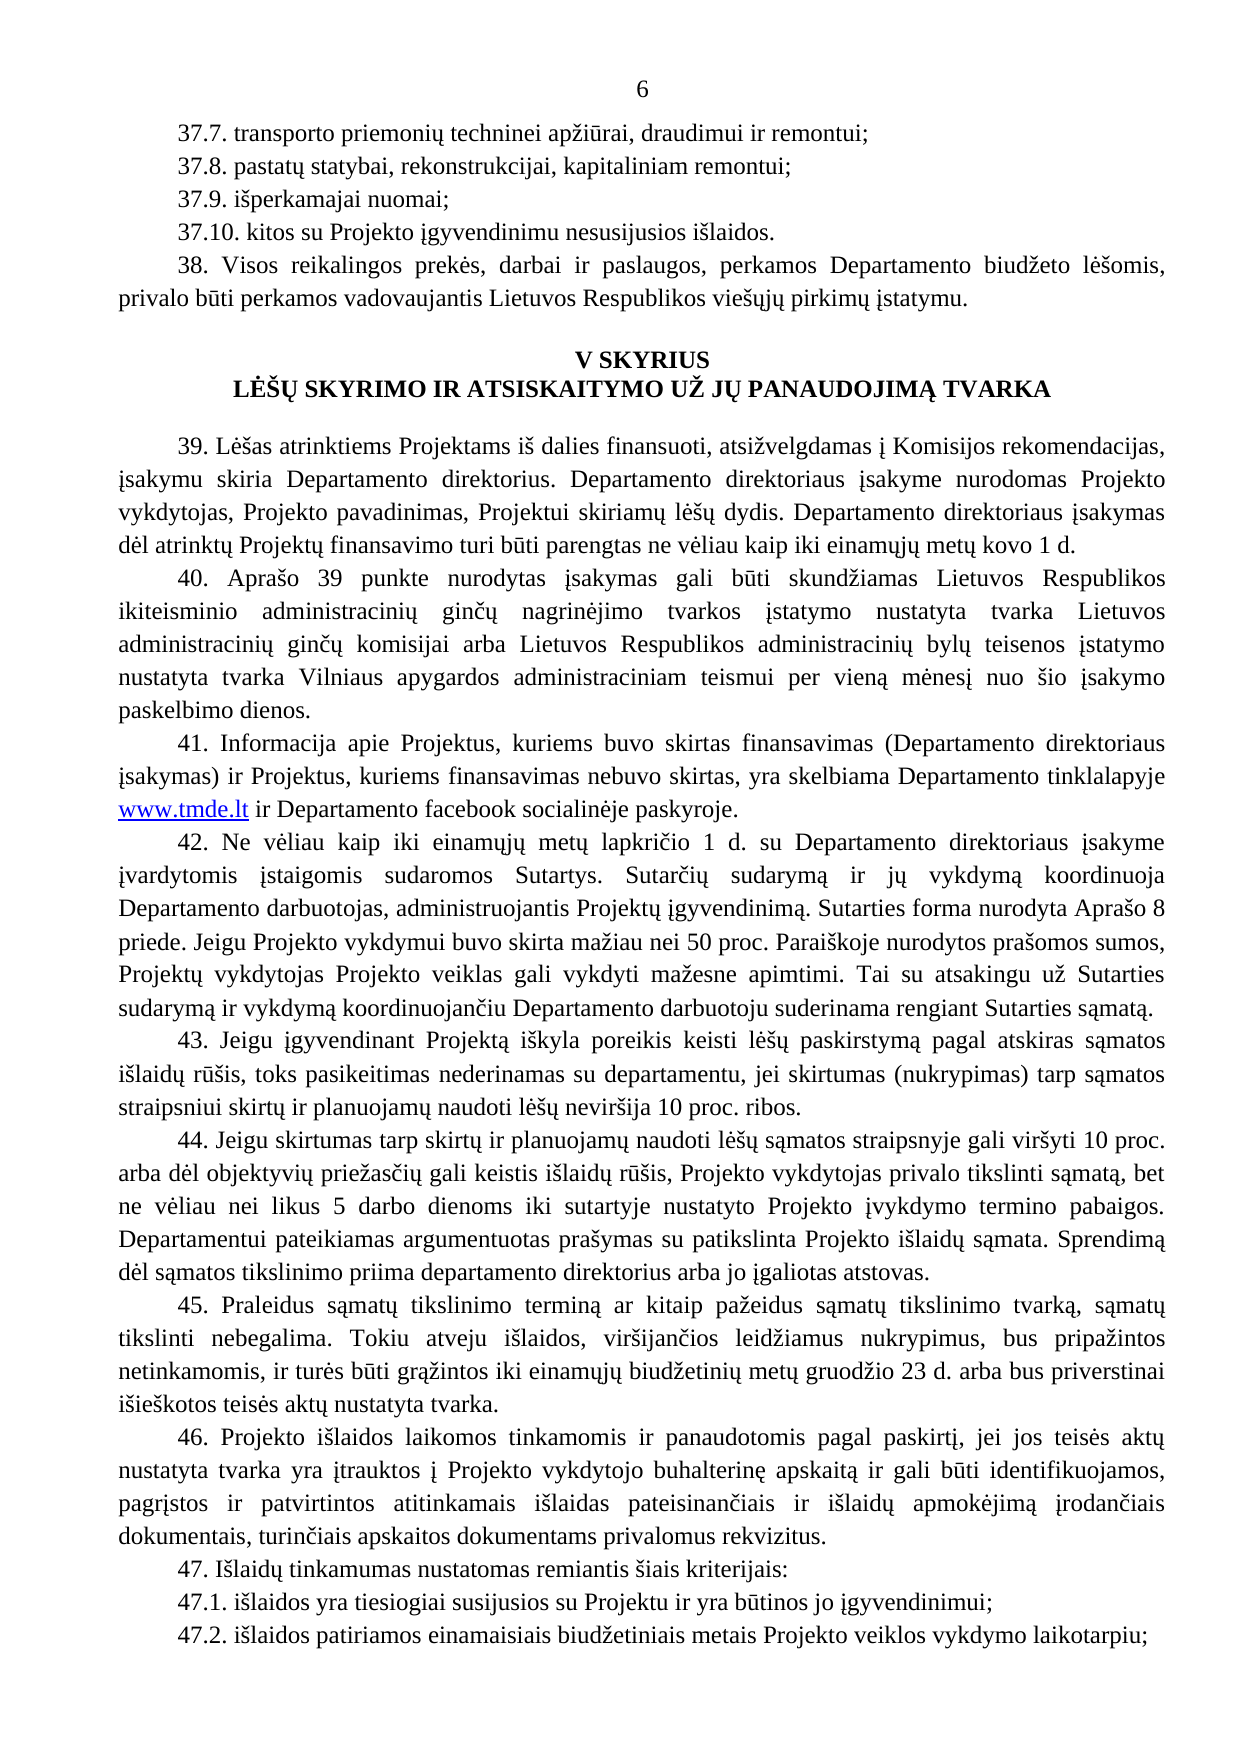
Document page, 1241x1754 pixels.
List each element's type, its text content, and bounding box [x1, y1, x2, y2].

text 42. Ne vėliau kaip iki einamųjų metų lapkričio 1 d. su Departamento direktoriaus įsakyme įvardytomis įstaigomis sudaromos Sutartys. Sutarčių sudarymą ir jų vykdymą koordinuoja Departamento darbuotojas, administruojantis Projektų įgyvendinimą. Sutarties forma nurodyta Aprašo 8 priede. Jeigu Projekto vykdymui buvo skirta mažiau nei 50 proc. Paraiškoje nurodytos prašomos sumos, Projektų vykdytojas Projekto veiklas gali vykdyti mažesne apimtimi. Tai su atsakingu už Sutarties sudarymą ir vykdymą koordinuojančiu Departamento darbuotoju suderinama rengiant Sutarties sąmatą. [118, 827, 1166, 1021]
text 47.1. išlaidos yra tiesiogiai susijusios su Projektu ir yra būtinos jo įgyvendinimui; [118, 1587, 1166, 1616]
text 45. Praleidus sąmatų tikslinimo terminą ar kitaip pažeidus sąmatų tikslinimo tvarką, sąmatų tikslinti nebegalima. Tokiu atveju išlaidos, viršijančios leidžiamus nukrypimus, bus pripažintos netinkamomis, ir turės būti grąžintos iki einamųjų biudžetinių metų gruodžio 23 d. arba bus priverstinai išieškotos teisės aktų nustatyta tvarka. [118, 1290, 1166, 1418]
text 43. Jeigu įgyvendinant Projektą iškyla poreikis keisti lėšų paskirstymą pagal atskiras sąmatos išlaidų rūšis, toks pasikeitimas nederinamas su departamentu, jei skirtumas (nukrypimas) tarp sąmatos straipsniui skirtų ir planuojamų naudoti lėšų neviršija 10 proc. ribos. [118, 1026, 1166, 1120]
text 47. Išlaidų tinkamumas nustatomas remiantis šiais kriterijais: [118, 1554, 1166, 1583]
text 41. Informacija apie Projektus, kuriems buvo skirtas finansavimas (Departamento direktoriaus įsakymas) ir Projektus, kuriems finansavimas nebuvo skirtas, yra skelbiama Departamento tinklalapyje www.tmde.lt ir Departamento facebook socialinėje paskyroje. [118, 728, 1166, 823]
text 46. Projekto išlaidos laikomos tinkamomis ir panaudotomis pagal paskirtį, jei jos teisės aktų nustatyta tvarka yra įtrauktos į Projekto vykdytojo buhalterinę apskaitą ir gali būti identifikuojamos, pagrįstos ir patvirtintos atitinkamais išlaidas pateisinančiais ir išlaidų apmokėjimą įrodančiais dokumentais, turinčiais apskaitos dokumentams privalomus rekvizitus. [118, 1422, 1166, 1550]
text 47.2. išlaidos patiriamos einamaisiais biudžetiniais metais Projekto veiklos vykdymo laikotarpiu; [118, 1620, 1166, 1649]
text 37.10. kitos su Projekto įgyvendinimu nesusijusios išlaidos. [118, 217, 1166, 246]
text 37.9. išperkamajai nuomai; [118, 184, 1166, 213]
text 37.7. transporto priemonių techninei apžiūrai, draudimui ir remontui; [118, 118, 1166, 147]
text V SKYRIUS [118, 345, 1166, 374]
text 37.8. pastatų statybai, rekonstrukcijai, kapitaliniam remontui; [118, 151, 1166, 180]
text 39. Lėšas atrinktiems Projektams iš dalies finansuoti, atsižvelgdamas į Komisijos rekomendacijas, įsakymu skiria Departamento direktorius. Departamento direktoriaus įsakyme nurodomas Projekto vykdytojas, Projekto pavadinimas, Projektui skiriamų lėšų dydis. Departamento direktoriaus įsakymas dėl atrinktų Projektų finansavimo turi būti parengtas ne vėliau kaip iki einamųjų metų kovo 1 d. [118, 431, 1166, 559]
text 44. Jeigu skirtumas tarp skirtų ir planuojamų naudoti lėšų sąmatos straipsnyje gali viršyti 10 proc. arba dėl objektyvių priežasčių gali keistis išlaidų rūšis, Projekto vykdytojas privalo tikslinti sąmatą, bet ne vėliau nei likus 5 darbo dienoms iki sutartyje nustatyto Projekto įvykdymo termino pabaigos. Departamentui pateikiamas argumentuotas prašymas su patikslinta Projekto išlaidų sąmata. Sprendimą dėl sąmatos tikslinimo priima departamento direktorius arba jo įgaliotas atstovas. [118, 1125, 1166, 1286]
text 38. Visos reikalingos prekės, darbai ir paslaugos, perkamos Departamento biudžeto lėšomis, privalo būti perkamos vadovaujantis Lietuvos Respublikos viešųjų pirkimų įstatymu. [118, 250, 1166, 312]
text LĖŠŲ SKYRIMO IR ATSISKAITYMO UŽ JŲ PANAUDOJIMĄ TVARKA [118, 374, 1166, 402]
text 40. Aprašo 39 punkte nurodytas įsakymas gali būti skundžiamas Lietuvos Respublikos ikiteisminio administracinių ginčų nagrinėjimo tvarkos įstatymo nustatyta tvarka Lietuvos administracinių ginčų komisijai arba Lietuvos Respublikos administracinių bylų teisenos įstatymo nustatyta tvarka Vilniaus apygardos administraciniam teismui per vieną mėnesį nuo šio įsakymo paskelbimo dienos. [118, 563, 1166, 724]
